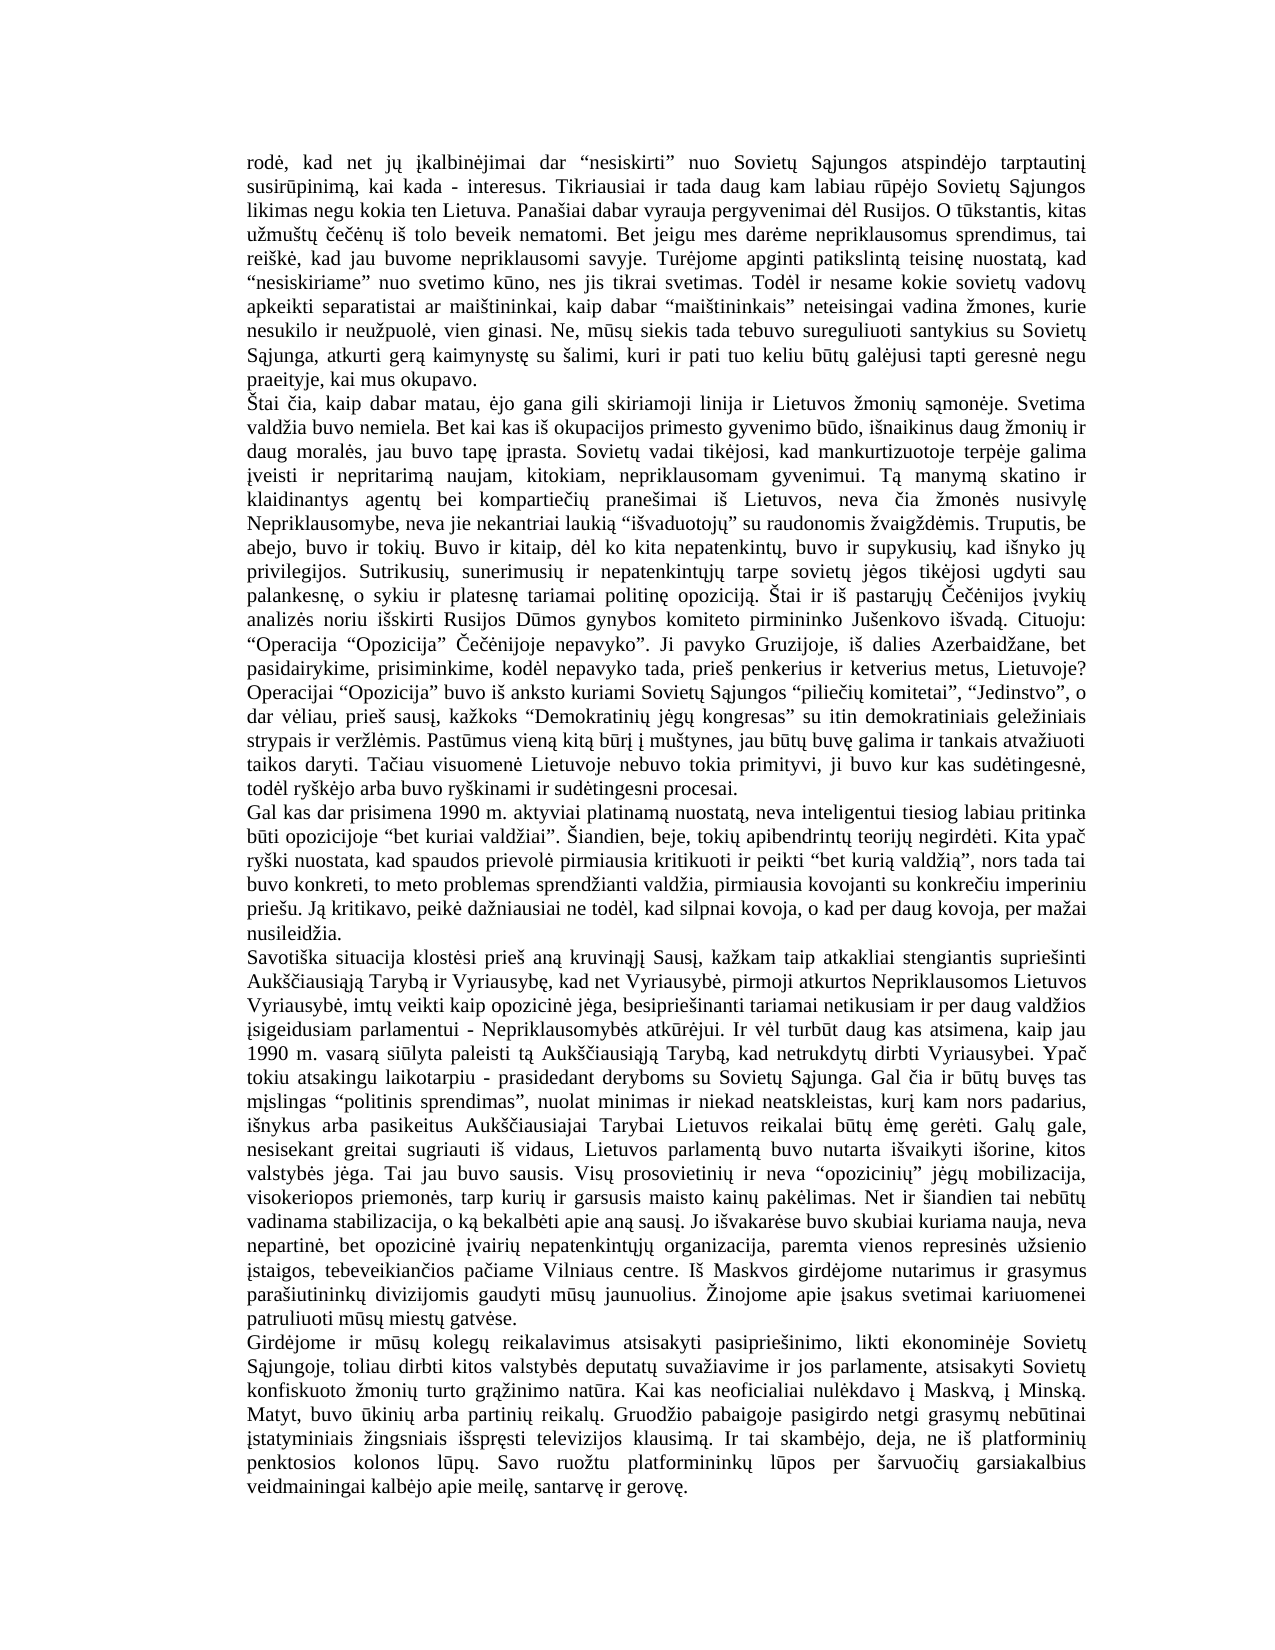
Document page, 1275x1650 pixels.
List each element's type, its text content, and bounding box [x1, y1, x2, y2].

text Savotiška situacija klostėsi prieš aną kruvinąjį Sausį, kažkam taip atkakliai stengiantis supriešinti Aukščiausiąją Tarybą ir Vyriausybę, kad net Vyriausybė, pirmoji atkurtos Nepriklausomos Lietuvos Vyriausybė, imtų veikti kaip opozicinė jėga, besipriešinanti tariamai netikusiam ir per daug valdžios įsigeidusiam parlamentui - Nepriklausomybės atkūrėjui. Ir vėl turbūt daug kas atsimena, kaip jau 1990 m. vasarą siūlyta paleisti tą Aukščiausiąją Tarybą, kad netrukdytų dirbti Vyriausybei. Ypač tokiu atsakingu laikotarpiu - prasidedant deryboms su Sovietų Sąjunga. Gal čia ir būtų buvęs tas mįslingas “politinis sprendimas”, nuolat minimas ir niekad neatskleistas, kurį kam nors padarius, išnykus arba pasikeitus Aukščiausiajai Tarybai Lietuvos reikalai būtų ėmę gerėti. Galų gale, nesisekant greitai sugriauti iš vidaus, Lietuvos parlamentą buvo nutarta išvaikyti išorine, kitos valstybės jėga. Tai jau buvo sausis. Visų prosovietinių ir neva “opozicinių” jėgų mobilizacija, visokeriopos priemonės, tarp kurių ir garsusis maisto kainų pakėlimas. Net ir šiandien tai nebūtų vadinama stabilizacija, o ką bekalbėti apie aną sausį. Jo išvakarėse buvo skubiai kuriama nauja, neva nepartinė, bet opozicinė įvairių nepatenkintųjų organizacija, paremta vienos represinės užsienio įstaigos, tebeveikiančios pačiame Vilniaus centre. Iš Maskvos girdėjome nutarimus ir grasymus parašiutininkų divizijomis gaudyti mūsų jaunuolius. Žinojome apie įsakus svetimai kariuomenei patruliuoti mūsų miestų gatvėse. [247, 945, 1087, 1330]
text Girdėjome ir mūsų kolegų reikalavimus atsisakyti pasipriešinimo, likti ekonominėje Sovietų Sąjungoje, toliau dirbti kitos valstybės deputatų suvažiavime ir jos parlamente, atsisakyti Sovietų konfiskuoto žmonių turto grąžinimo natūra. Kai kas neoficialiai nulėkdavo į Maskvą, į Minską. Matyt, buvo ūkinių arba partinių reikalų. Gruodžio pabaigoje pasigirdo netgi grasymų nebūtinai įstatyminiais žingsniais išspręsti televizijos klausimą. Ir tai skambėjo, deja, ne iš platforminių penktosios kolonos lūpų. Savo ruožtu platformininkų lūpos per šarvuočių garsiakalbius veidmainingai kalbėjo apie meilę, santarvę ir gerovę. [247, 1330, 1087, 1498]
text Štai čia, kaip dabar matau, ėjo gana gili skiriamoji linija ir Lietuvos žmonių sąmonėje. Svetima valdžia buvo nemiela. Bet kai kas iš okupacijos primesto gyvenimo būdo, išnaikinus daug žmonių ir daug moralės, jau buvo tapę įprasta. Sovietų vadai tikėjosi, kad mankurtizuotoje terpėje galima įveisti ir nepritarimą naujam, kitokiam, nepriklausomam gyvenimui. Tą manymą skatino ir klaidinantys agentų bei kompartiečių pranešimai iš Lietuvos, neva čia žmonės nusivylę Nepriklausomybe, neva jie nekantriai laukią “išvaduotojų” su raudonomis žvaigždėmis. Truputis, be abejo, buvo ir tokių. Buvo ir kitaip, dėl ko kita nepatenkintų, buvo ir supykusių, kad išnyko jų privilegijos. Sutrikusių, sunerimusių ir nepatenkintųjų tarpe sovietų jėgos tikėjosi ugdyti sau palankesnę, o sykiu ir platesnę tariamai politinę opoziciją. Štai ir iš pastarųjų Čečėnijos įvykių analizės noriu išskirti Rusijos Dūmos gynybos komiteto pirmininko Jušenkovo išvadą. Cituoju: “Operacija “Opozicija” Čečėnijoje nepavyko”. Ji pavyko Gruzijoje, iš dalies Azerbaidžane, bet pasidairykime, prisiminkime, kodėl nepavyko tada, prieš penkerius ir ketverius metus, Lietuvoje? Operacijai “Opozicija” buvo iš anksto kuriami Sovietų Sąjungos “piliečių komitetai”, “Jedinstvo”, o dar vėliau, prieš sausį, kažkoks “Demokratinių jėgų kongresas” su itin demokratiniais geležiniais strypais ir veržlėmis. Pastūmus vieną kitą būrį į muštynes, jau būtų buvę galima ir tankais atvažiuoti taikos daryti. Tačiau visuomenė Lietuvoje nebuvo tokia primityvi, ji buvo kur kas sudėtingesnė, todėl ryškėjo arba buvo ryškinami ir sudėtingesni procesai. [247, 391, 1087, 800]
text Gal kas dar prisimena 1990 m. aktyviai platinamą nuostatą, neva inteligentui tiesiog labiau pritinka būti opozicijoje “bet kuriai valdžiai”. Šiandien, beje, tokių apibendrintų teorijų negirdėti. Kita ypač ryški nuostata, kad spaudos prievolė pirmiausia kritikuoti ir peikti “bet kurią valdžią”, nors tada tai buvo konkreti, to meto problemas sprendžianti valdžia, pirmiausia kovojanti su konkrečiu imperiniu priešu. Ją kritikavo, peikė dažniausiai ne todėl, kad silpnai kovoja, o kad per daug kovoja, per mažai nusileidžia. [247, 800, 1087, 944]
text rodė, kad net jų įkalbinėjimai dar “nesiskirti” nuo Sovietų Sąjungos atspindėjo tarptautinį susirūpinimą, kai kada - interesus. Tikriausiai ir tada daug kam labiau rūpėjo Sovietų Sąjungos likimas negu kokia ten Lietuva. Panašiai dabar vyrauja pergyvenimai dėl Rusijos. O tūkstantis, kitas užmuštų čečėnų iš tolo beveik nematomi. Bet jeigu mes darėme nepriklausomus sprendimus, tai reiškė, kad jau buvome nepriklausomi savyje. Turėjome apginti patikslintą teisinę nuostatą, kad “nesiskiriame” nuo svetimo kūno, nes jis tikrai svetimas. Todėl ir nesame kokie sovietų vadovų apkeikti separatistai ar maištininkai, kaip dabar “maištininkais” neteisingai vadina žmones, kurie nesukilo ir neužpuolė, vien ginasi. Ne, mūsų siekis tada tebuvo sureguliuoti santykius su Sovietų Sąjunga, atkurti gerą kaimynystę su šalimi, kuri ir pati tuo keliu būtų galėjusi tapti geresnė negu praeityje, kai mus okupavo. [247, 150, 1087, 391]
